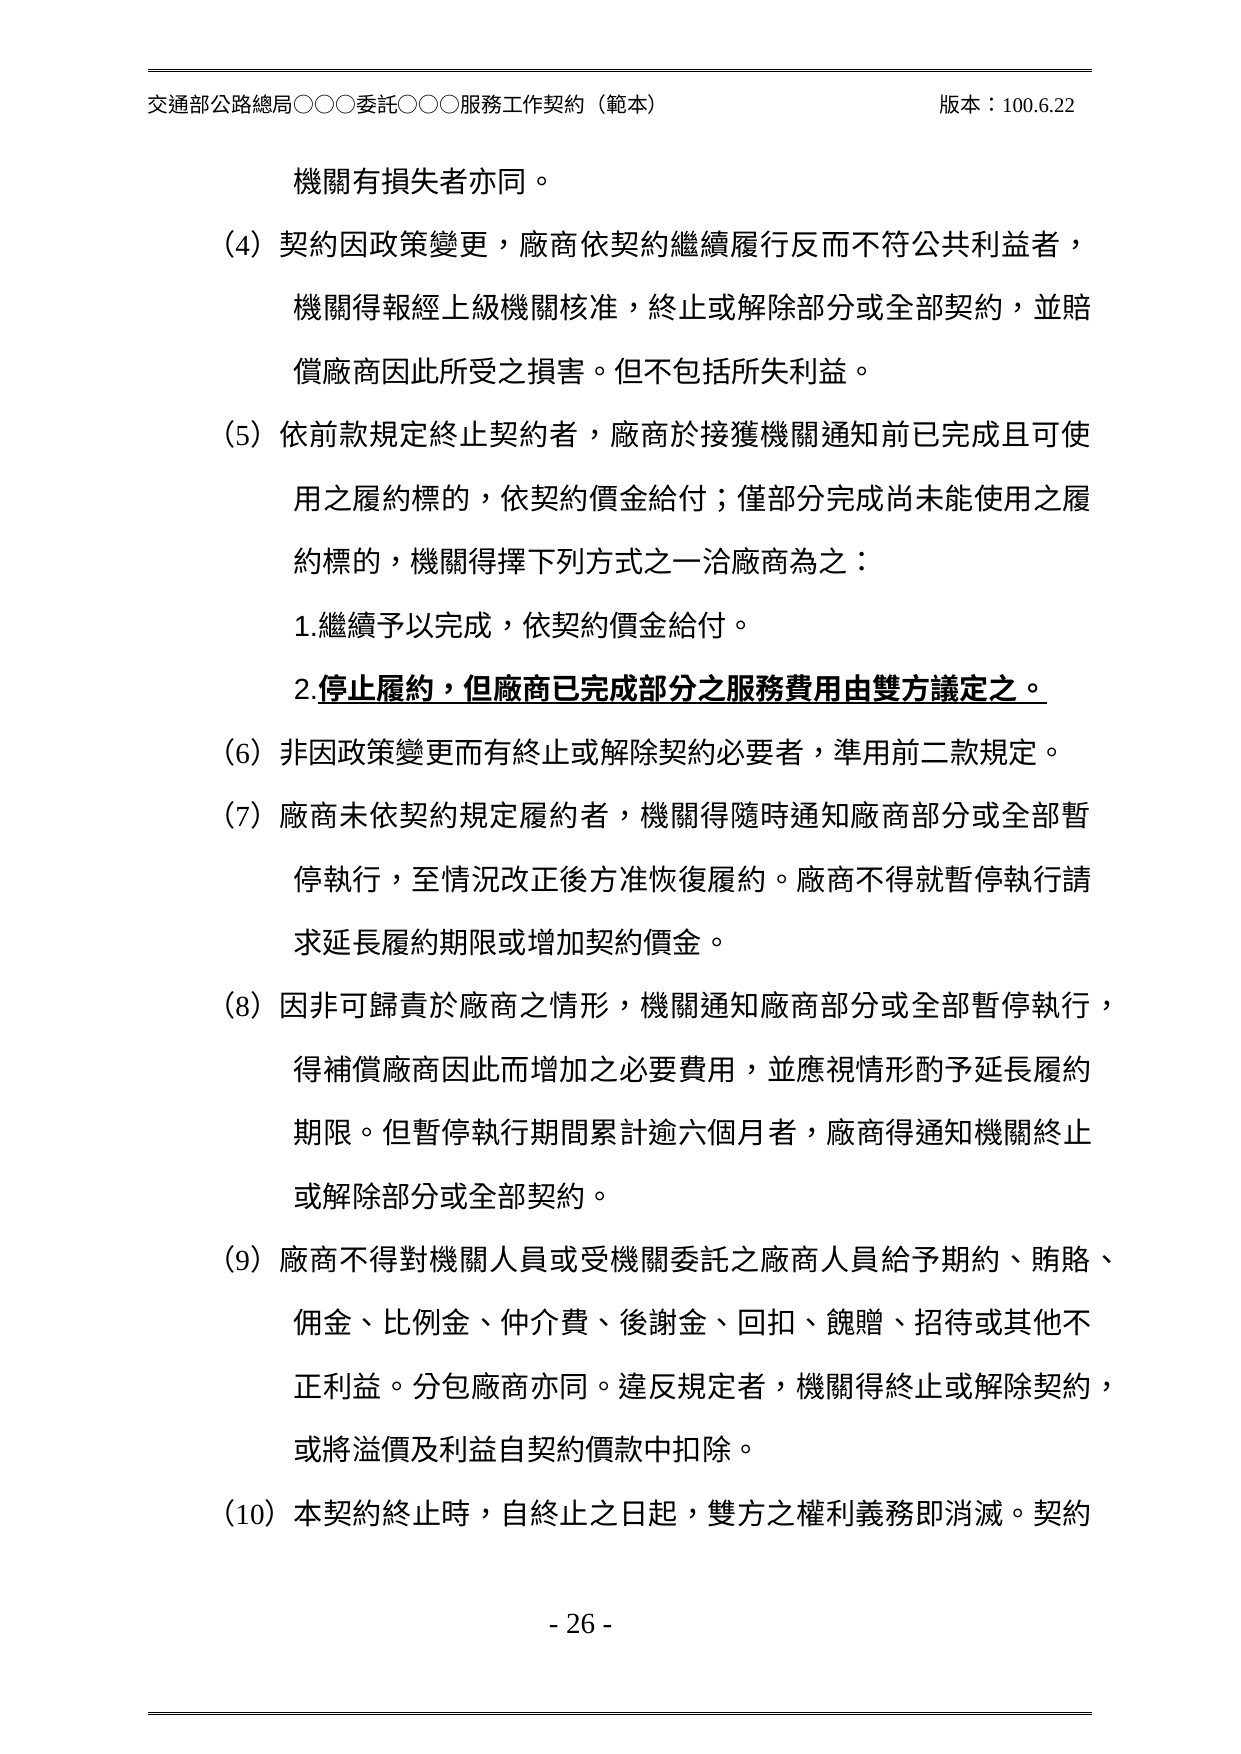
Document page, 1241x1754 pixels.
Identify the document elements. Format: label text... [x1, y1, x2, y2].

list 廠商未依契約規定履約者，機關得隨時通知廠商部分或全部暫停執行，至情況改正後方准恢復履約。廠商不得就暫停執行請求延長履約期限或增加契約價金。 [206, 793, 1092, 962]
list 繼續予以完成，依契約價金給付。 [293, 602, 1092, 644]
list 契約經依第一款規定或因可歸責於廠商之事由致終止或解除者，機關得依其所認定之適當方式，自行或洽其他廠商完成被終止或解除之契約；其所增加之費用及損失，由廠商負擔。無洽其他廠商完成之必要者，得扣減或追償契約價金，不發還保證金。機關有損失者亦同。 [206, 158, 1092, 201]
list 因非可歸責於廠商之情形，機關通知廠商部分或全部暫停執行，得補償廠商因此而增加之必要費用，並應視情形酌予延長履約期限。但暫停執行期間累計逾六個月者，廠商得通知機關終止或解除部分或全部契約。 [206, 983, 1092, 1216]
list 非因政策變更而有終止或解除契約必要者，準用前二款規定。 [206, 729, 1092, 771]
list 本契約終止時，自終止之日起，雙方之權利義務即消滅。契約 [206, 1490, 1092, 1533]
list 依前款規定終止契約者，廠商於接獲機關通知前已完成且可使用之履約標的，依契約價金給付；僅部分完成尚未能使用之履約標的，機關得擇下列方式之一洽廠商為之： [206, 412, 1092, 581]
list 契約因政策變更，廠商依契約繼續履行反而不符公共利益者，機關得報經上級機關核准，終止或解除部分或全部契約，並賠償廠商因此所受之損害。但不包括所失利益。 [206, 222, 1092, 391]
list 廠商不得對機關人員或受機關委託之廠商人員給予期約、賄賂、佣金、比例金、仲介費、後謝金、回扣、餽贈、招待或其他不正利益。分包廠商亦同。違反規定者，機關得終止或解除契約，或將溢價及利益自契約價款中扣除。 [206, 1237, 1092, 1469]
list 停止履約，但廠商已完成部分之服務費用由雙方議定之。 [293, 666, 1092, 708]
